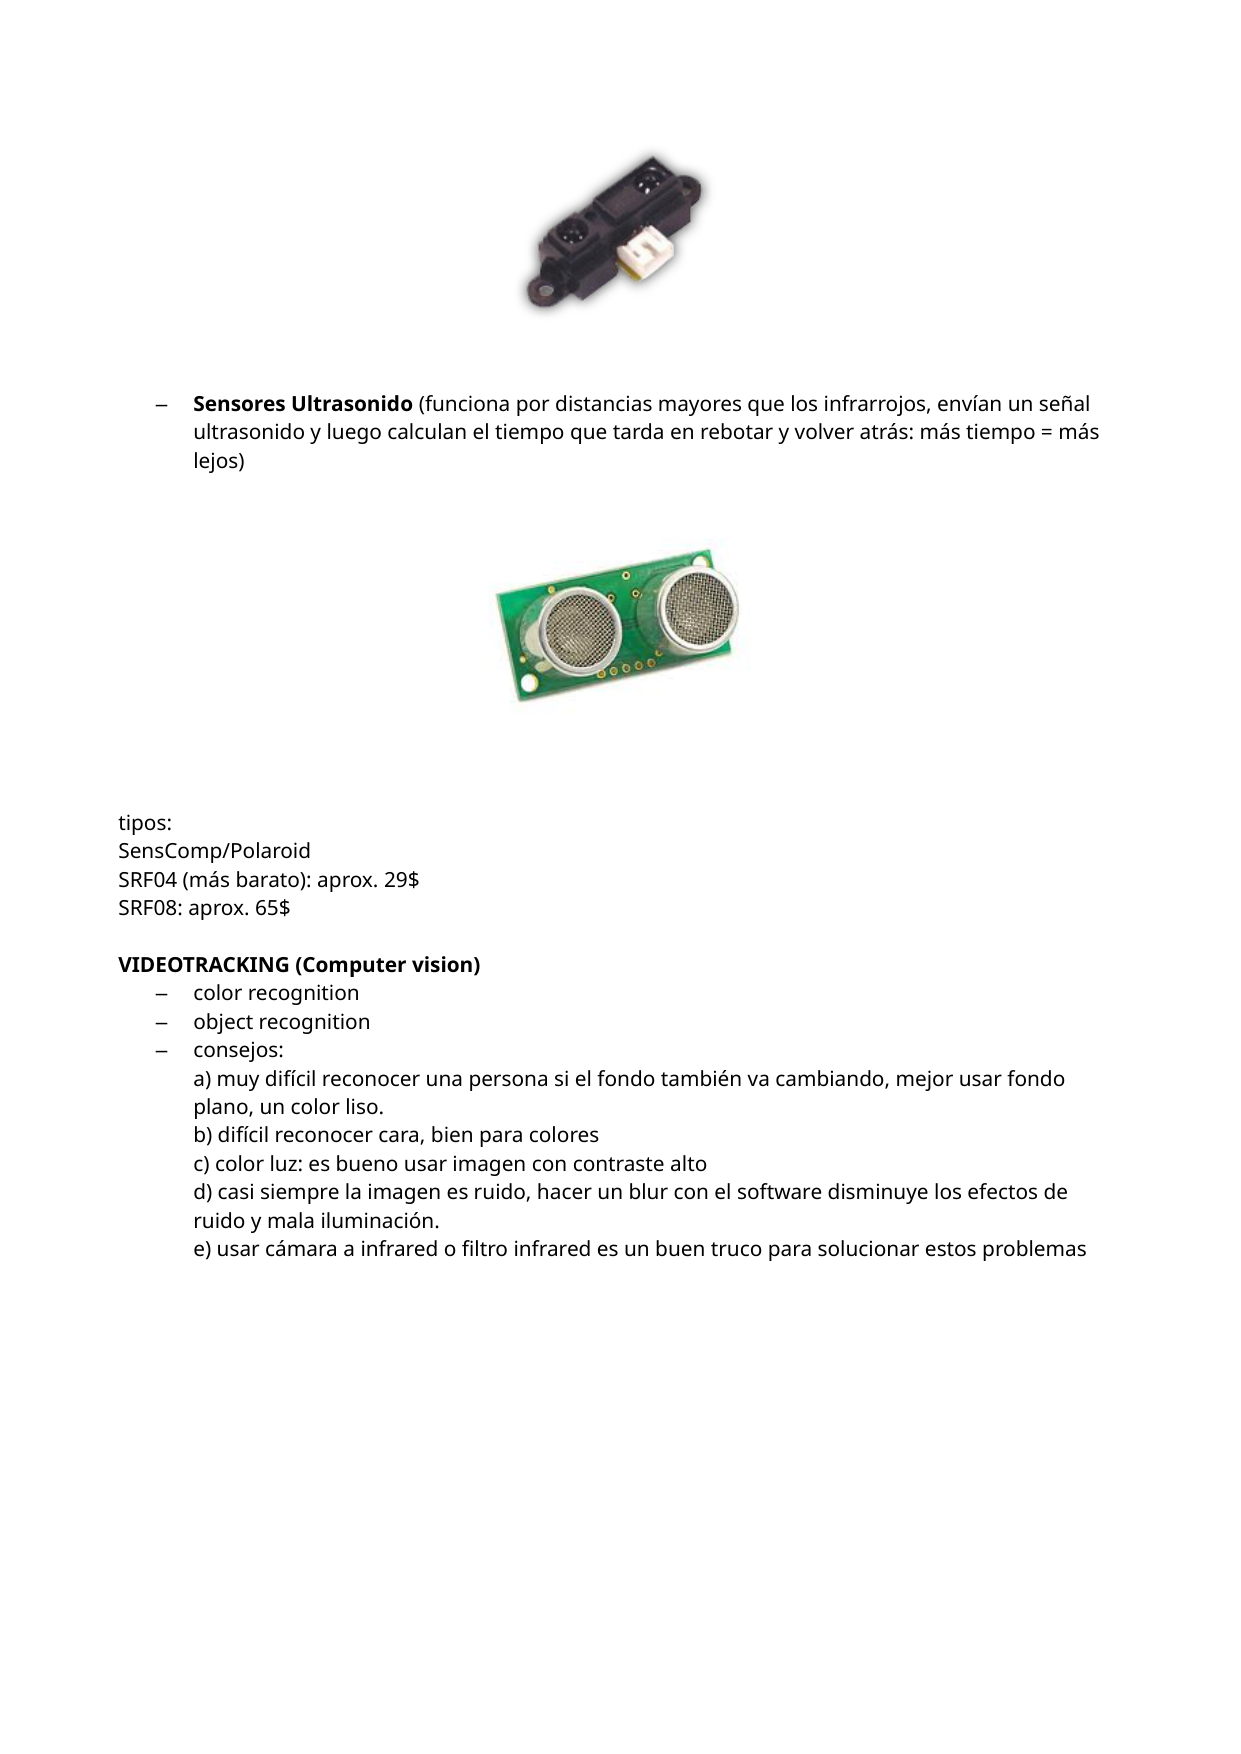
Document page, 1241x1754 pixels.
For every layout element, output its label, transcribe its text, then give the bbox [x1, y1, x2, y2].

list consejos: [156, 1035, 1122, 1064]
picture [467, 474, 773, 780]
list d) casi siempre la imagen es ruido, hacer un blur con el software disminuye los efectos de ruido y mala iluminación. [156, 1177, 1122, 1234]
list object recognition [156, 1007, 1122, 1035]
text SensComp/Polaroid [118, 836, 1122, 865]
list e) usar cámara a infrared o filtro infrared es un buen truco para solucionar estos problemas [156, 1234, 1122, 1263]
list color recognition [156, 978, 1122, 1007]
list a) muy difícil reconocer una persona si el fondo también va cambiando, mejor usar fondo plano, un color liso. [156, 1064, 1122, 1121]
list b) difícil reconocer cara, bien para colores [156, 1121, 1122, 1149]
picture [455, 118, 785, 361]
list c) color luz: es bueno usar imagen con contraste alto [156, 1149, 1122, 1177]
text tipos: [118, 808, 1122, 836]
list Sensores Ultrasonido (funciona por distancias mayores que los infrarrojos, envían un señal ultrasonido y luego calculan el tiempo que tarda en rebotar y volver atrás: más tiempo = más lejos) [156, 389, 1122, 474]
text VIDEOTRACKING (Computer vision) [118, 950, 1122, 978]
text SRF08: aprox. 65$ [118, 893, 1122, 922]
text SRF04 (más barato): aprox. 29$ [118, 865, 1122, 893]
